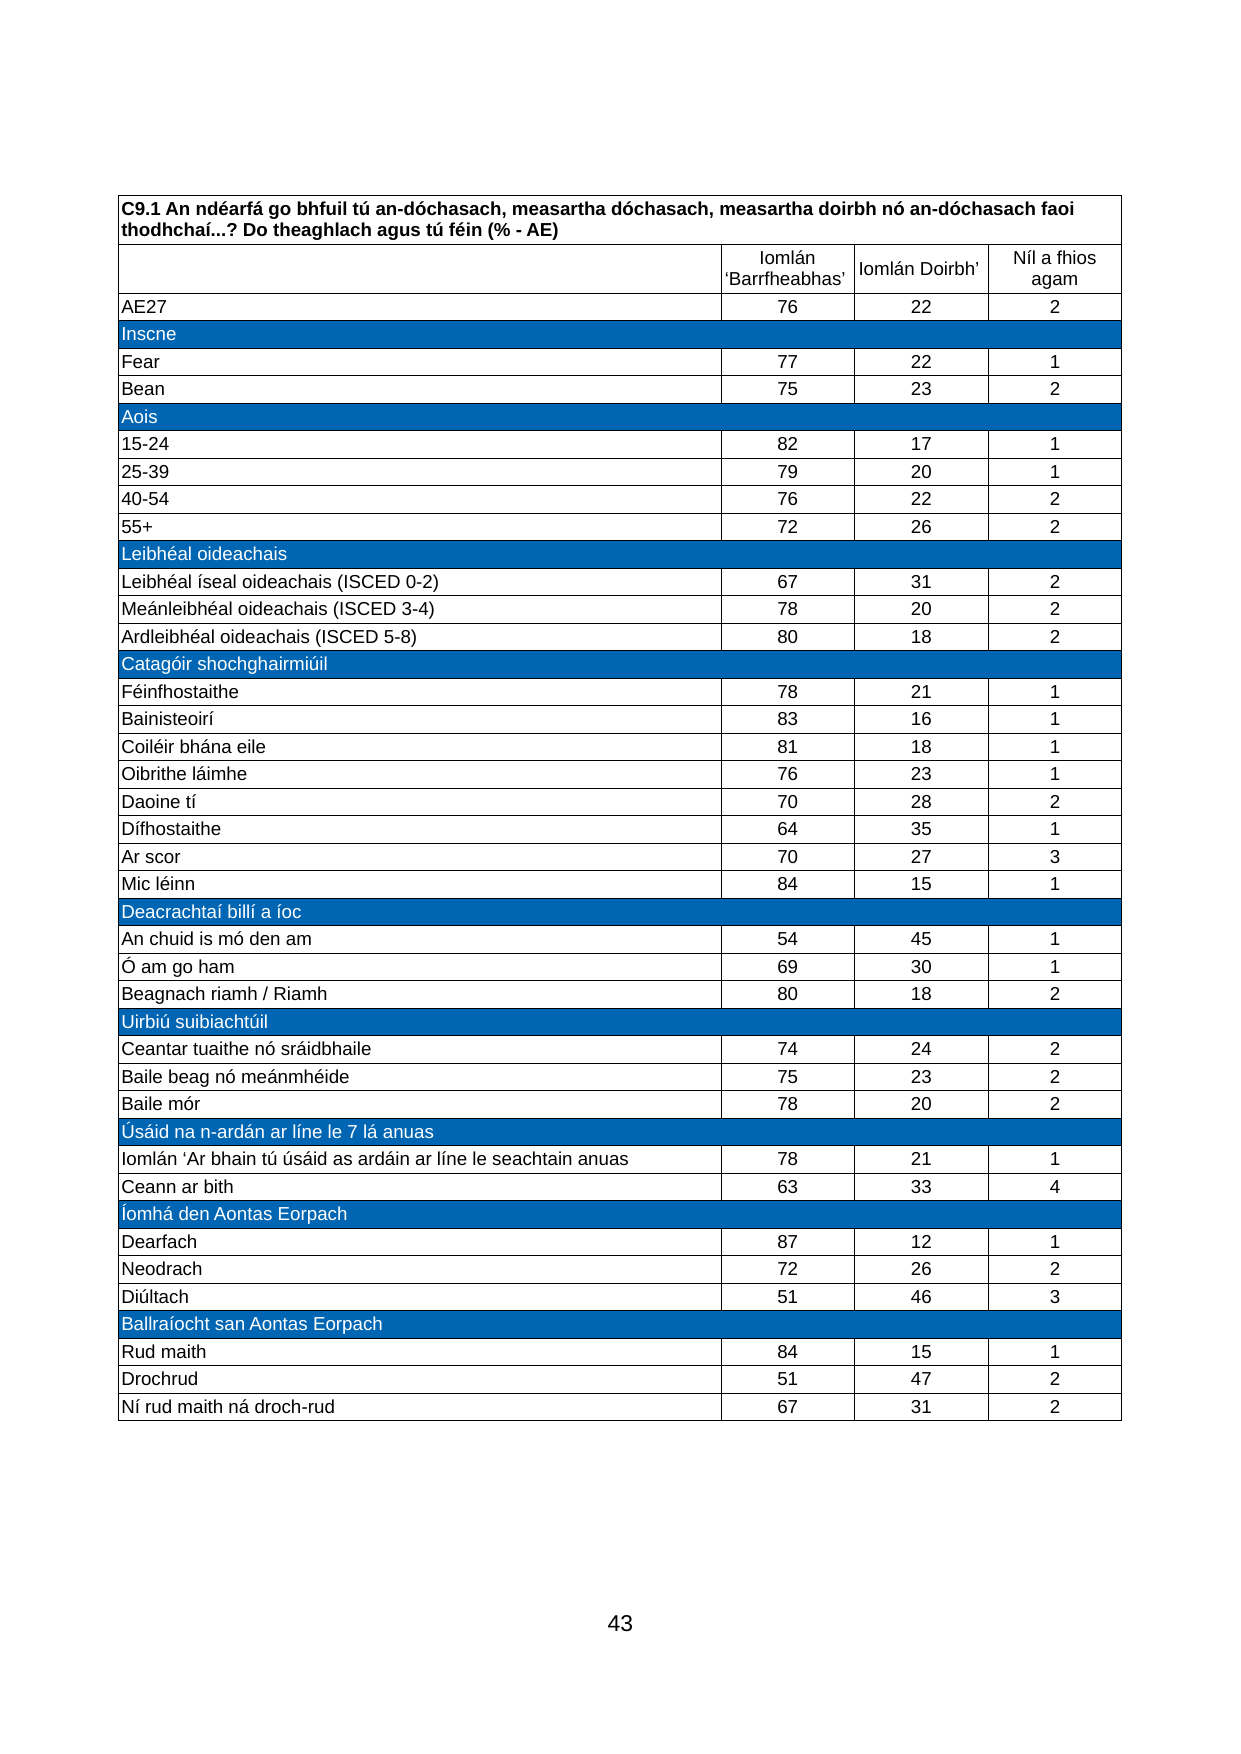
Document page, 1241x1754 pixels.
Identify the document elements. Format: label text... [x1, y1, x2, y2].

table_cell Ar scor [119, 844, 721, 870]
table_cell 22 [855, 294, 988, 320]
table_cell 78 [722, 679, 854, 705]
table_cell 72 [722, 514, 854, 540]
table_cell 67 [722, 569, 854, 595]
table_cell 1 [989, 1339, 1121, 1365]
table_cell 18 [855, 624, 988, 650]
table_cell 2 [989, 514, 1121, 540]
table_cell Iomlán ‘Ar bhain tú úsáid as ardáin ar líne le seachtain anuas [119, 1146, 721, 1173]
table_cell Baile beag nó meánmhéide [119, 1064, 721, 1090]
table_cell Iomlán Doirbh’ [855, 245, 988, 293]
table_cell 75 [722, 376, 854, 403]
table_cell Daoine tí [119, 789, 721, 815]
table_cell Ó am go ham [119, 954, 721, 980]
table_cell Beagnach riamh / Riamh [119, 981, 721, 1008]
table_cell 47 [855, 1366, 988, 1393]
table_cell 3 [989, 844, 1121, 870]
table_cell 12 [855, 1229, 988, 1255]
table_cell 21 [855, 679, 988, 705]
table_cell Úsáid na n-ardán ar líne le 7 lá anuas [119, 1119, 1121, 1145]
table_cell 3 [989, 1284, 1121, 1310]
table_cell 63 [722, 1174, 854, 1200]
table_cell 80 [722, 624, 854, 650]
table_cell 74 [722, 1036, 854, 1063]
table_cell Meánleibhéal oideachais (ISCED 3-4) [119, 596, 721, 623]
table_cell Ceann ar bith [119, 1174, 721, 1200]
table_cell Drochrud [119, 1366, 721, 1393]
table_cell Inscne [119, 321, 1121, 348]
table_cell 15-24 [119, 431, 721, 458]
table_cell Níl a fhios agam [989, 245, 1121, 293]
table_cell 1 [989, 871, 1121, 898]
table_cell 1 [989, 459, 1121, 485]
table_cell 40-54 [119, 486, 721, 513]
table_cell 83 [722, 706, 854, 733]
table_cell 20 [855, 1091, 988, 1118]
table_cell AE27 [119, 294, 721, 320]
table_cell 78 [722, 596, 854, 623]
table_cell 2 [989, 1064, 1121, 1090]
table_cell 75 [722, 1064, 854, 1090]
table_cell 67 [722, 1394, 854, 1420]
table_cell 31 [855, 1394, 988, 1420]
table_cell 2 [989, 569, 1121, 595]
table_header C9.1 An ndéarfá go bhfuil tú an-dóchasach, measartha dóchasach, measartha doirbh nó an-dóchasach faoi thodhchaí...? Do theaghlach agus tú féin (% - AE) [119, 196, 1121, 244]
table_cell 2 [989, 1256, 1121, 1283]
table_cell 45 [855, 926, 988, 953]
table_cell 2 [989, 294, 1121, 320]
table_cell Catagóir shochghairmiúil [119, 651, 1121, 678]
table_cell 64 [722, 816, 854, 843]
table_cell Ceantar tuaithe nó sráidbhaile [119, 1036, 721, 1063]
table_cell 25-39 [119, 459, 721, 485]
table_cell Fear [119, 349, 721, 375]
table_cell 70 [722, 789, 854, 815]
table_cell 33 [855, 1174, 988, 1200]
table_cell 2 [989, 624, 1121, 650]
table_cell 30 [855, 954, 988, 980]
table_cell Coiléir bhána eile [119, 734, 721, 760]
table_cell Leibhéal oideachais [119, 541, 1121, 568]
table_cell 2 [989, 1394, 1121, 1420]
table_cell 18 [855, 734, 988, 760]
table_cell 15 [855, 1339, 988, 1365]
table_cell 2 [989, 376, 1121, 403]
table_cell 80 [722, 981, 854, 1008]
table_cell An chuid is mó den am [119, 926, 721, 953]
table_cell Uirbiú suibiachtúil [119, 1009, 1121, 1035]
table_cell 2 [989, 981, 1121, 1008]
table_cell 26 [855, 514, 988, 540]
table_cell 18 [855, 981, 988, 1008]
table_cell Rud maith [119, 1339, 721, 1365]
table_cell 76 [722, 486, 854, 513]
table_cell 1 [989, 734, 1121, 760]
table_cell 4 [989, 1174, 1121, 1200]
table_cell 16 [855, 706, 988, 733]
table_cell 1 [989, 761, 1121, 788]
table_cell Neodrach [119, 1256, 721, 1283]
table_cell 15 [855, 871, 988, 898]
table_cell 22 [855, 486, 988, 513]
table_cell Iomlán ‘Barrfheabhas’ [722, 245, 854, 293]
table_cell Diúltach [119, 1284, 721, 1310]
table_cell 84 [722, 871, 854, 898]
table_cell Ní rud maith ná droch-rud [119, 1394, 721, 1420]
table_cell Féinfhostaithe [119, 679, 721, 705]
table_cell 78 [722, 1146, 854, 1173]
table_cell [119, 245, 721, 293]
table_cell 2 [989, 596, 1121, 623]
table_cell 23 [855, 1064, 988, 1090]
table_cell 35 [855, 816, 988, 843]
table_cell 54 [722, 926, 854, 953]
table_cell 46 [855, 1284, 988, 1310]
table_cell 55+ [119, 514, 721, 540]
table_cell Leibhéal íseal oideachais (ISCED 0-2) [119, 569, 721, 595]
table_cell 31 [855, 569, 988, 595]
table_cell Dearfach [119, 1229, 721, 1255]
table_cell 51 [722, 1366, 854, 1393]
table_cell 2 [989, 1091, 1121, 1118]
table_cell 1 [989, 706, 1121, 733]
table_cell 1 [989, 954, 1121, 980]
table_cell 20 [855, 459, 988, 485]
table_cell 28 [855, 789, 988, 815]
table_cell Bean [119, 376, 721, 403]
table_cell 2 [989, 1366, 1121, 1393]
table_cell 23 [855, 761, 988, 788]
table_cell 23 [855, 376, 988, 403]
table_cell 2 [989, 1036, 1121, 1063]
table_cell 26 [855, 1256, 988, 1283]
table_cell 76 [722, 761, 854, 788]
table_cell 1 [989, 349, 1121, 375]
table_cell Deacrachtaí billí a íoc [119, 899, 1121, 925]
table_cell 69 [722, 954, 854, 980]
table_cell Mic léinn [119, 871, 721, 898]
table_cell 78 [722, 1091, 854, 1118]
table_cell Íomhá den Aontas Eorpach [119, 1201, 1121, 1228]
table_cell Ardleibhéal oideachais (ISCED 5-8) [119, 624, 721, 650]
table_cell 1 [989, 926, 1121, 953]
table_cell 1 [989, 679, 1121, 705]
table_cell 77 [722, 349, 854, 375]
table_cell 84 [722, 1339, 854, 1365]
table_cell 1 [989, 431, 1121, 458]
table_cell 2 [989, 789, 1121, 815]
table_cell 76 [722, 294, 854, 320]
table_cell 1 [989, 816, 1121, 843]
table_cell Oibrithe láimhe [119, 761, 721, 788]
table_cell 82 [722, 431, 854, 458]
table_cell 27 [855, 844, 988, 870]
table_cell 20 [855, 596, 988, 623]
table_cell Dífhostaithe [119, 816, 721, 843]
table_cell Aois [119, 404, 1121, 430]
table_cell Ballraíocht san Aontas Eorpach [119, 1311, 1121, 1338]
table_cell Baile mór [119, 1091, 721, 1118]
table_cell 87 [722, 1229, 854, 1255]
table_cell 24 [855, 1036, 988, 1063]
table_cell 1 [989, 1229, 1121, 1255]
table_cell 51 [722, 1284, 854, 1310]
table_cell 2 [989, 486, 1121, 513]
table_cell 79 [722, 459, 854, 485]
table_cell 21 [855, 1146, 988, 1173]
table_cell 22 [855, 349, 988, 375]
table_cell 70 [722, 844, 854, 870]
table_cell Bainisteoirí [119, 706, 721, 733]
table_cell 72 [722, 1256, 854, 1283]
table_cell 17 [855, 431, 988, 458]
table_cell 1 [989, 1146, 1121, 1173]
table_cell 81 [722, 734, 854, 760]
